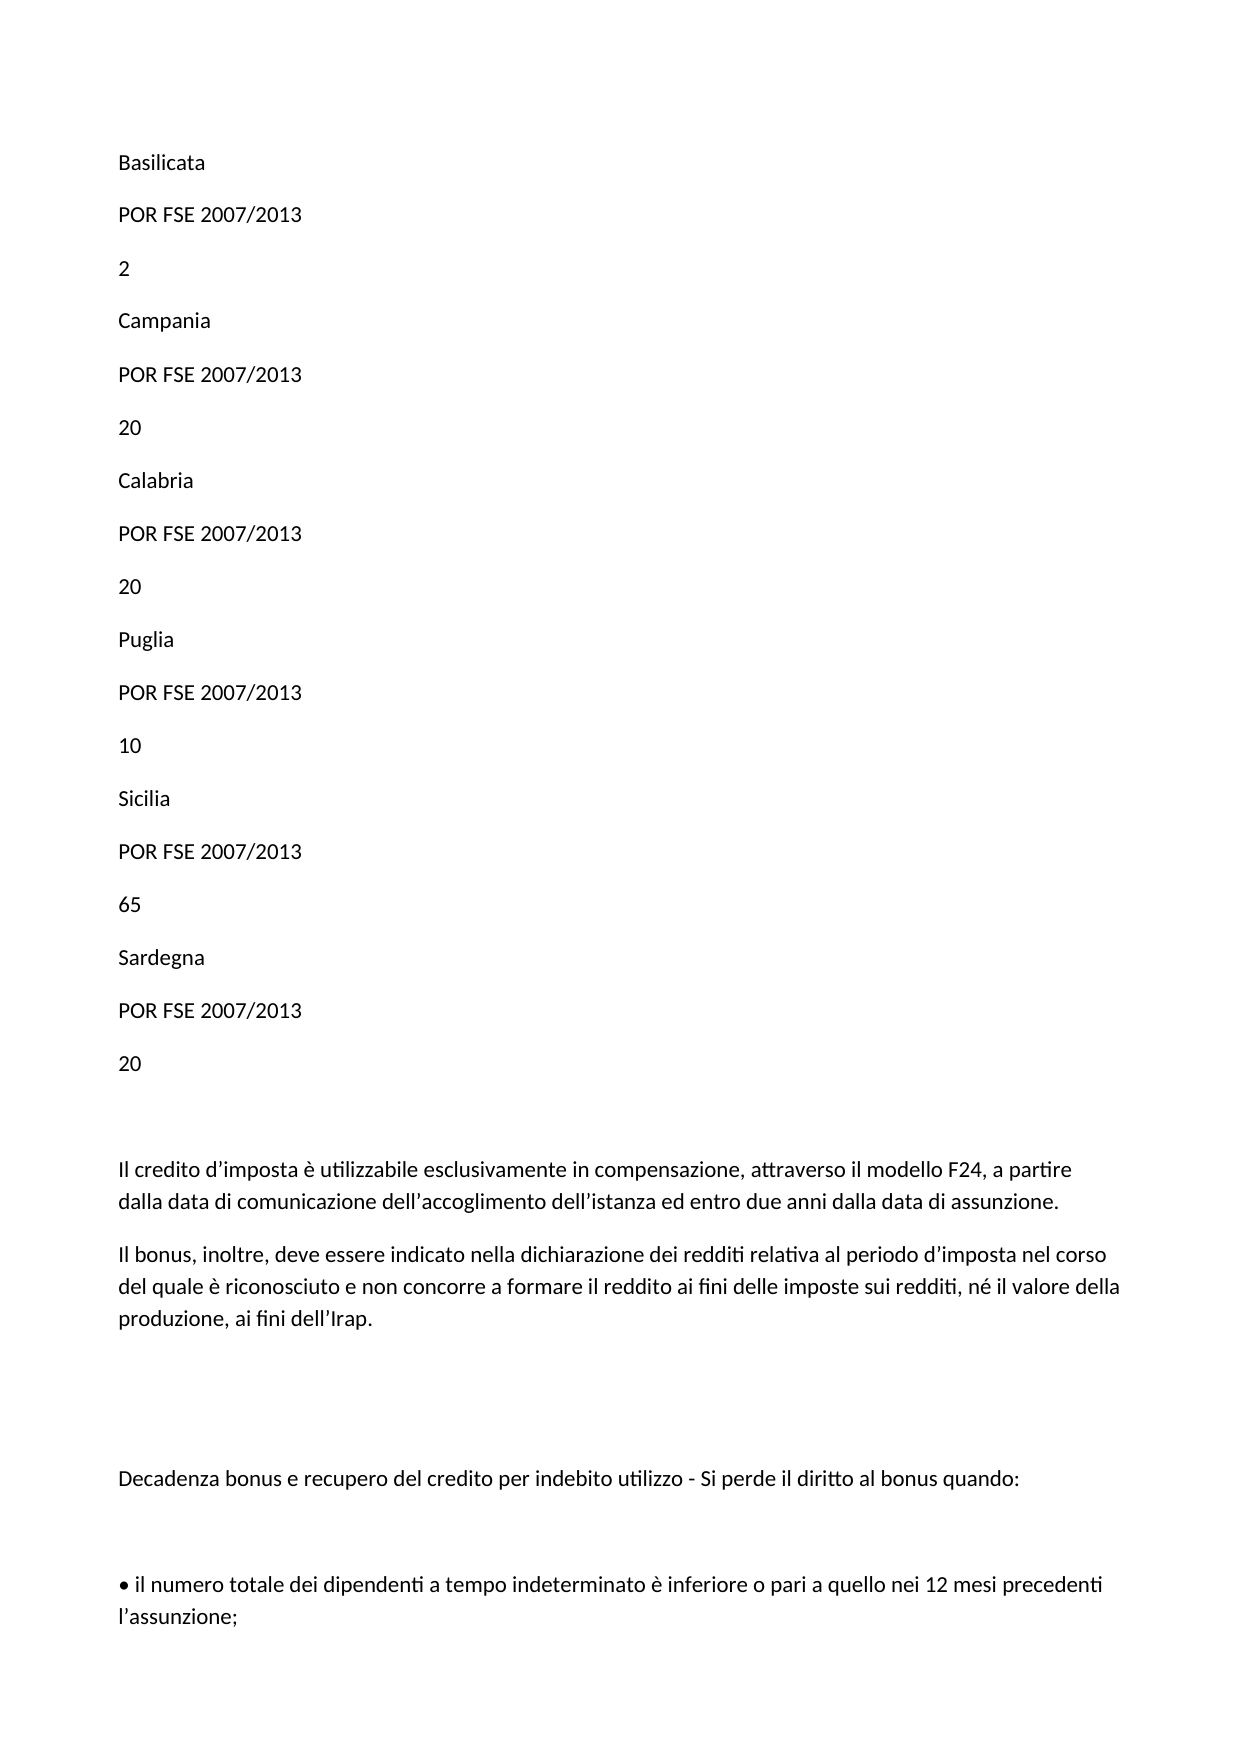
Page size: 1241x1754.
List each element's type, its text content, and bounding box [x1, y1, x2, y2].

text POR FSE 2007/2013 [118, 678, 1122, 706]
text 10 [118, 731, 1122, 759]
text 20 [118, 1049, 1122, 1077]
text Basilicata [118, 148, 1122, 176]
text 20 [118, 413, 1122, 441]
text 65 [118, 890, 1122, 918]
text POR FSE 2007/2013 [118, 837, 1122, 865]
text Calabria [118, 466, 1122, 494]
text POR FSE 2007/2013 [118, 201, 1122, 229]
text Decadenza bonus e recupero del credito per indebito utilizzo - Si perde il diritto al bonus quando: [118, 1464, 1122, 1492]
text Il credito d’imposta è utilizzabile esclusivamente in compensazione, attraverso il modello F24, a partire dalla data di comunicazione dell’accoglimento dell’istanza ed entro due anni dalla data di assunzione. [118, 1155, 1122, 1215]
text Sardegna [118, 943, 1122, 971]
text POR FSE 2007/2013 [118, 519, 1122, 547]
text Sicilia [118, 784, 1122, 812]
text Puglia [118, 625, 1122, 653]
text Il bonus, inoltre, deve essere indicato nella dichiarazione dei redditi relativa al periodo d’imposta nel corso del quale è riconosciuto e non concorre a formare il reddito ai fini delle imposte sui redditi, né il valore della produzione, ai fini dell’Irap. [118, 1240, 1122, 1333]
text Campania [118, 307, 1122, 335]
text POR FSE 2007/2013 [118, 996, 1122, 1024]
text • il numero totale dei dipendenti a tempo indeterminato è inferiore o pari a quello nei 12 mesi precedenti l’assunzione; [118, 1570, 1122, 1630]
text 20 [118, 572, 1122, 600]
text POR FSE 2007/2013 [118, 360, 1122, 388]
text 2 [118, 254, 1122, 282]
